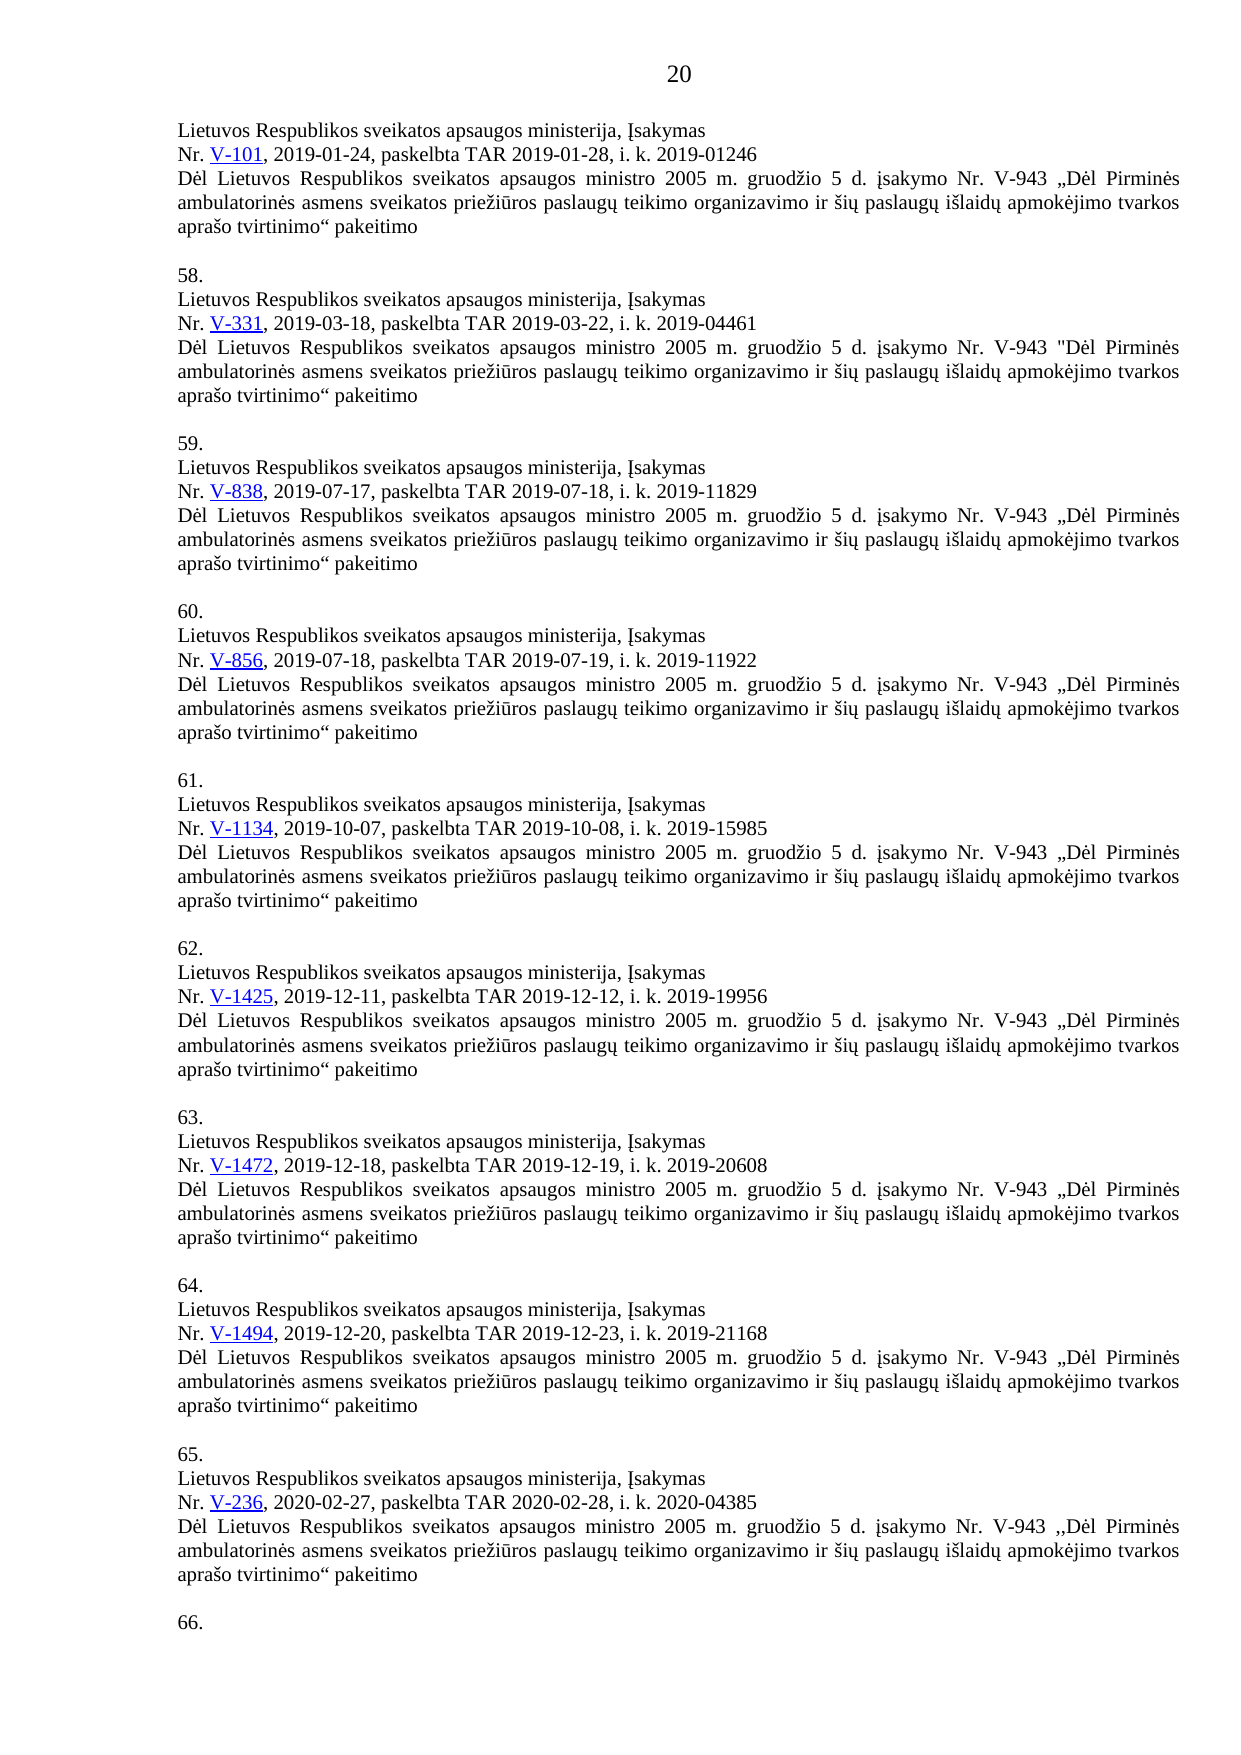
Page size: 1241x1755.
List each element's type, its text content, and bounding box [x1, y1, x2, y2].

text Nr. V-838, 2019-07-17, paskelbta TAR 2019-07-18, i. k. 2019-11829 [177, 479, 1181, 503]
text 61. [177, 768, 1181, 792]
text 65. [177, 1442, 1181, 1466]
text Dėl Lietuvos Respublikos sveikatos apsaugos ministro 2005 m. gruodžio 5 d. įsakymo Nr. V-943 ,,Dėl Pirminės ambulatorinės asmens sveikatos priežiūros paslaugų teikimo organizavimo ir šių paslaugų išlaidų apmokėjimo tvarkos aprašo tvirtinimo“ pakeitimo [177, 1514, 1181, 1586]
text Lietuvos Respublikos sveikatos apsaugos ministerija, Įsakymas [177, 455, 1181, 479]
text Nr. V-101, 2019-01-24, paskelbta TAR 2019-01-28, i. k. 2019-01246 [177, 142, 1181, 166]
text 63. [177, 1105, 1181, 1129]
text Dėl Lietuvos Respublikos sveikatos apsaugos ministro 2005 m. gruodžio 5 d. įsakymo Nr. V-943 „Dėl Pirminės ambulatorinės asmens sveikatos priežiūros paslaugų teikimo organizavimo ir šių paslaugų išlaidų apmokėjimo tvarkos aprašo tvirtinimo“ pakeitimo [177, 166, 1181, 238]
text Dėl Lietuvos Respublikos sveikatos apsaugos ministro 2005 m. gruodžio 5 d. įsakymo Nr. V-943 „Dėl Pirminės ambulatorinės asmens sveikatos priežiūros paslaugų teikimo organizavimo ir šių paslaugų išlaidų apmokėjimo tvarkos aprašo tvirtinimo“ pakeitimo [177, 1345, 1181, 1417]
text Dėl Lietuvos Respublikos sveikatos apsaugos ministro 2005 m. gruodžio 5 d. įsakymo Nr. V-943 „Dėl Pirminės ambulatorinės asmens sveikatos priežiūros paslaugų teikimo organizavimo ir šių paslaugų išlaidų apmokėjimo tvarkos aprašo tvirtinimo“ pakeitimo [177, 672, 1181, 744]
text Lietuvos Respublikos sveikatos apsaugos ministerija, Įsakymas [177, 1129, 1181, 1153]
text Lietuvos Respublikos sveikatos apsaugos ministerija, Įsakymas [177, 1297, 1181, 1321]
text Lietuvos Respublikos sveikatos apsaugos ministerija, Įsakymas [177, 1466, 1181, 1490]
text Dėl Lietuvos Respublikos sveikatos apsaugos ministro 2005 m. gruodžio 5 d. įsakymo Nr. V-943 „Dėl Pirminės ambulatorinės asmens sveikatos priežiūros paslaugų teikimo organizavimo ir šių paslaugų išlaidų apmokėjimo tvarkos aprašo tvirtinimo“ pakeitimo [177, 1177, 1181, 1249]
text Nr. V-331, 2019-03-18, paskelbta TAR 2019-03-22, i. k. 2019-04461 [177, 311, 1181, 335]
text Dėl Lietuvos Respublikos sveikatos apsaugos ministro 2005 m. gruodžio 5 d. įsakymo Nr. V-943 „Dėl Pirminės ambulatorinės asmens sveikatos priežiūros paslaugų teikimo organizavimo ir šių paslaugų išlaidų apmokėjimo tvarkos aprašo tvirtinimo“ pakeitimo [177, 840, 1181, 912]
text Lietuvos Respublikos sveikatos apsaugos ministerija, Įsakymas [177, 118, 1181, 142]
text Nr. V-1494, 2019-12-20, paskelbta TAR 2019-12-23, i. k. 2019-21168 [177, 1321, 1181, 1345]
text Dėl Lietuvos Respublikos sveikatos apsaugos ministro 2005 m. gruodžio 5 d. įsakymo Nr. V-943 "Dėl Pirminės ambulatorinės asmens sveikatos priežiūros paslaugų teikimo organizavimo ir šių paslaugų išlaidų apmokėjimo tvarkos aprašo tvirtinimo“ pakeitimo [177, 335, 1181, 407]
text 60. [177, 599, 1181, 623]
text Nr. V-1472, 2019-12-18, paskelbta TAR 2019-12-19, i. k. 2019-20608 [177, 1153, 1181, 1177]
text Lietuvos Respublikos sveikatos apsaugos ministerija, Įsakymas [177, 623, 1181, 647]
text 62. [177, 936, 1181, 960]
text Lietuvos Respublikos sveikatos apsaugos ministerija, Įsakymas [177, 960, 1181, 984]
text Dėl Lietuvos Respublikos sveikatos apsaugos ministro 2005 m. gruodžio 5 d. įsakymo Nr. V-943 „Dėl Pirminės ambulatorinės asmens sveikatos priežiūros paslaugų teikimo organizavimo ir šių paslaugų išlaidų apmokėjimo tvarkos aprašo tvirtinimo“ pakeitimo [177, 503, 1181, 575]
text 64. [177, 1273, 1181, 1297]
text 59. [177, 431, 1181, 455]
text 66. [177, 1610, 1181, 1634]
text Nr. V-856, 2019-07-18, paskelbta TAR 2019-07-19, i. k. 2019-11922 [177, 647, 1181, 672]
text Nr. V-236, 2020-02-27, paskelbta TAR 2020-02-28, i. k. 2020-04385 [177, 1490, 1181, 1514]
text Lietuvos Respublikos sveikatos apsaugos ministerija, Įsakymas [177, 287, 1181, 311]
text 58. [177, 262, 1181, 287]
text Dėl Lietuvos Respublikos sveikatos apsaugos ministro 2005 m. gruodžio 5 d. įsakymo Nr. V-943 „Dėl Pirminės ambulatorinės asmens sveikatos priežiūros paslaugų teikimo organizavimo ir šių paslaugų išlaidų apmokėjimo tvarkos aprašo tvirtinimo“ pakeitimo [177, 1008, 1181, 1081]
text Lietuvos Respublikos sveikatos apsaugos ministerija, Įsakymas [177, 792, 1181, 816]
text Nr. V-1425, 2019-12-11, paskelbta TAR 2019-12-12, i. k. 2019-19956 [177, 984, 1181, 1008]
text Nr. V-1134, 2019-10-07, paskelbta TAR 2019-10-08, i. k. 2019-15985 [177, 816, 1181, 840]
